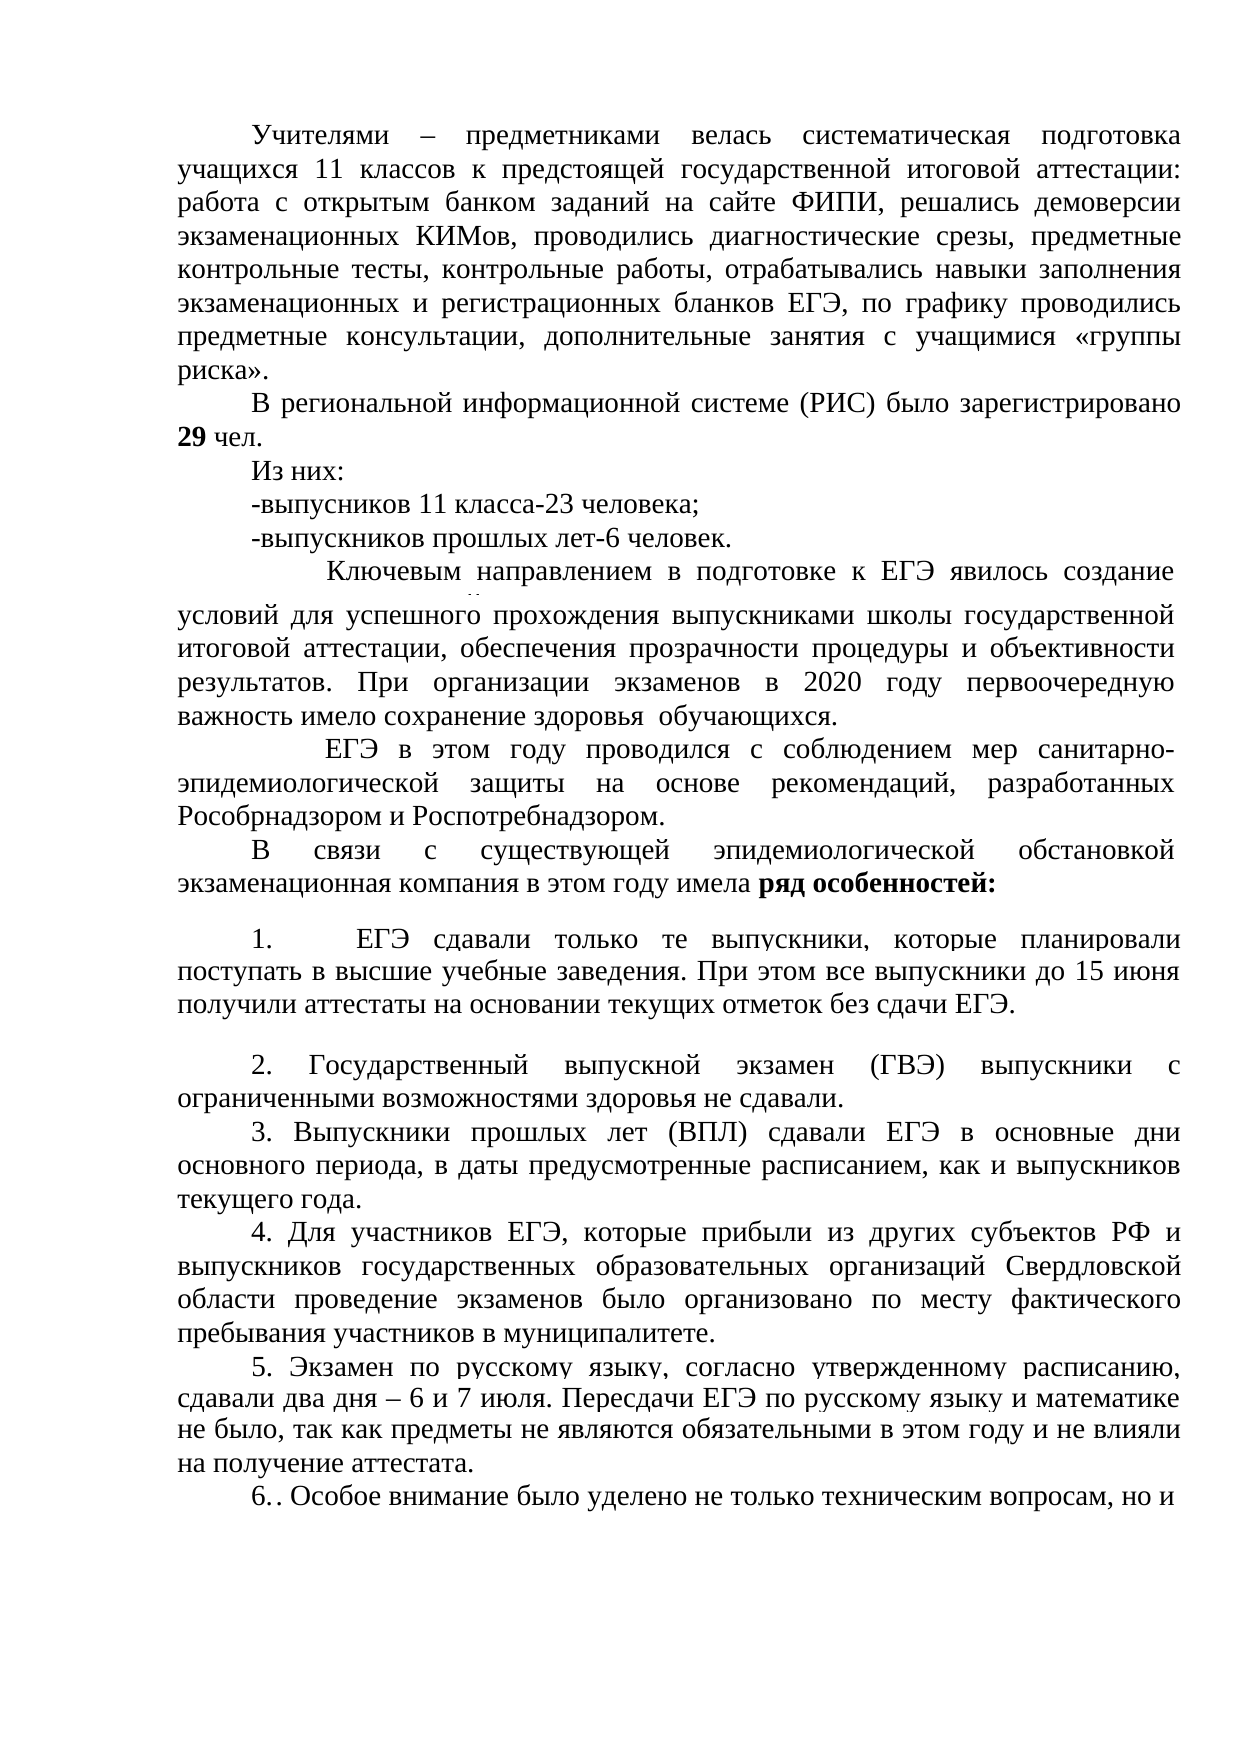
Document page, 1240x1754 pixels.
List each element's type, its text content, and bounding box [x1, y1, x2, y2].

text не было, так как предметы не являются обязательными в этом году и не влияли на получение аттестата. [177, 1411, 1182, 1478]
table_cell сдавали два дня – 6 и 7 июля. Пересдачи ЕГЭ по русскому языку и математике не было, т.к. данные [177, 1378, 1181, 1411]
text 3. Выпускники прошлых лет (ВПЛ) сдавали ЕГЭ в основные дни основного периода, в даты предусмотренные расписанием, как и выпускников текущего года. [177, 1114, 1182, 1214]
table_cell 1. [177, 921, 281, 951]
table_header Ключевым направлением в подготовке к ЕГЭ явилось создание водимых условий для успешного прохождения выпускниками школы государственной итоговой аттестации, обеспечения прозрачности процедуры и объективности результатов. При организации экзаменов в 2020 году первоочередную важность имело сохранение здоровья обучающихся. всех участников в проведении экзаменов. [254, 553, 1176, 595]
table_header [177, 553, 251, 595]
table_header [1175, 1478, 1180, 1517]
table_cell поступать в высшие учебные заведения. При этом все выпускники до 15 июня получили аттестаты на основании текущих отметок без сдачи ЕГЭ. [177, 951, 1181, 1047]
text 4. Для участников ЕГЭ, которые прибыли из других субъектов РФ и выпускников государственных образовательных организаций Свердловской области проведение экзаменов было организовано по месту фактического пребывания участников в муниципалитете. [177, 1214, 1182, 1349]
table_header . Особое внимание было уделено не только техническим вопросам, но и обеспечению [276, 1478, 1175, 1517]
table_cell [1176, 595, 1181, 921]
table_header [177, 1349, 250, 1378]
table_cell ЕГЭ сдавали только те выпускники, которые планировали поступать в высшие [283, 921, 1181, 951]
table_header 5. Экзамен по русскому языку, согласно утвержденному расписанию, проходил в два [252, 1349, 1181, 1378]
table_header [1180, 1478, 1192, 1517]
table_header [1176, 553, 1181, 595]
text Из них: [177, 453, 1182, 486]
text Учителями – предметниками велась систематическая подготовка учащихся 11 классов к предстоящей государственной итоговой аттестации: работа с открытым банком заданий на сайте ФИПИ, решались демоверсии экзаменационных КИМов, проводились диагностические срезы, предметные контрольные тесты, контрольные работы, отрабатывались навыки заполнения экзаменационных и регистрационных бланков ЕГЭ, по графику проводились предметные консультации, дополнительные занятия с учащимися «группы риска». [177, 218, 1182, 386]
text В региональной информационной системе (РИС) было зарегистрировано 29 чел. [177, 386, 1182, 453]
text -выпусников 11 класса-23 человека; [177, 486, 1182, 520]
text 2. Государственный выпускной экзамен (ГВЭ) выпускники с ограниченными возможностями здоровья не сдавали. [177, 1047, 1182, 1114]
table_cell условий для успешного прохождения выпускниками школы государственной итоговой аттестации, обеспечения прозрачности процедуры и объективности результатов. При организации экзаменов в 2020 году первоочередную важность имело сохранение здоровья обучающихся. ЕГЭ в этом году проводился с соблюдением мер санитарно-эпидемиологической защиты на основе рекомендаций, разработанных Рособрнадзором и Роспотребнадзором. В связи с существующей эпидемиологической обстановкой экзаменационная компания в этом году имела ряд особенностей: [177, 595, 1176, 921]
table_header 6.. [177, 1478, 274, 1517]
text -выпускников прошлых лет-6 человек. [177, 520, 1182, 553]
